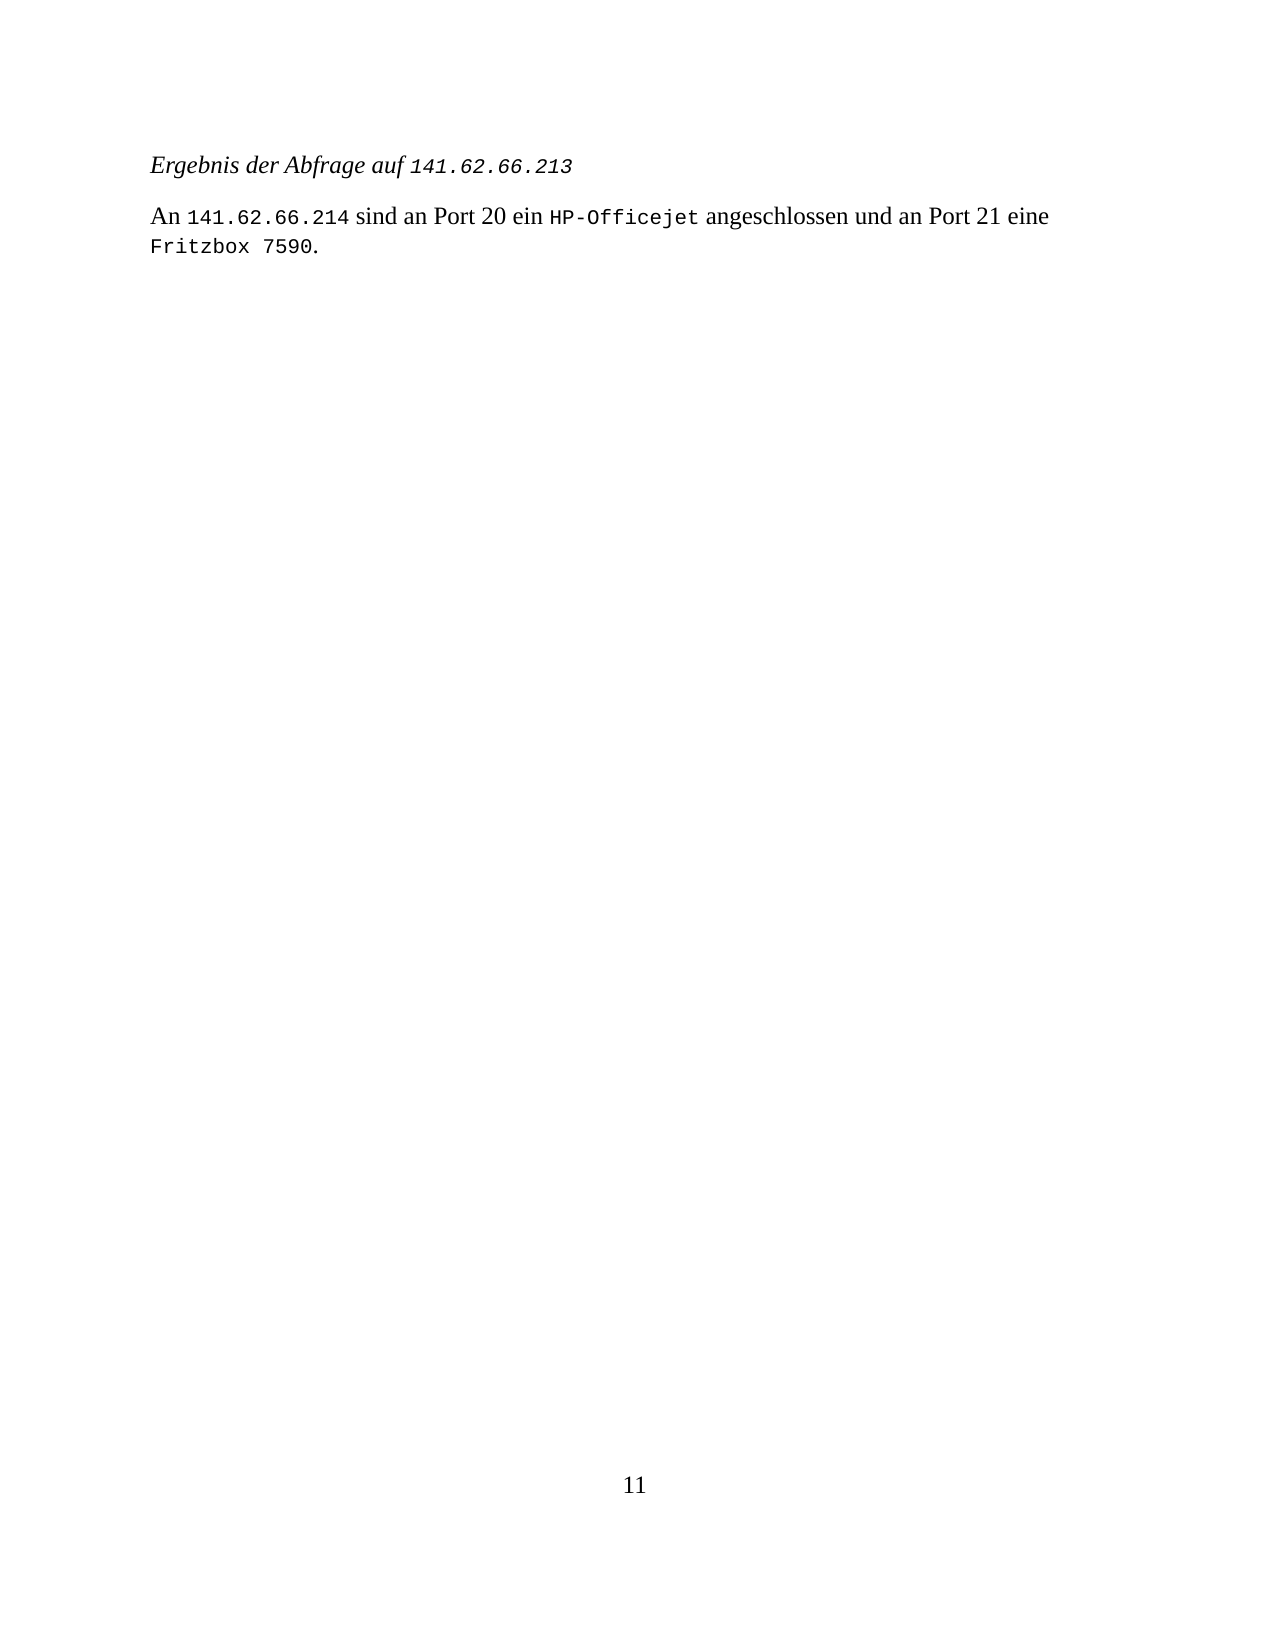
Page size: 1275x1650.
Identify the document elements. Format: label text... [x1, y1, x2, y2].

text An 141.62.66.214 sind an Port 20 ein HP-Officejet angeschlossen und an Port 21 eine Fritzbox 7590. [150, 201, 1125, 260]
text Ergebnis der Abfrage auf 141.62.66.213 [150, 150, 1125, 179]
